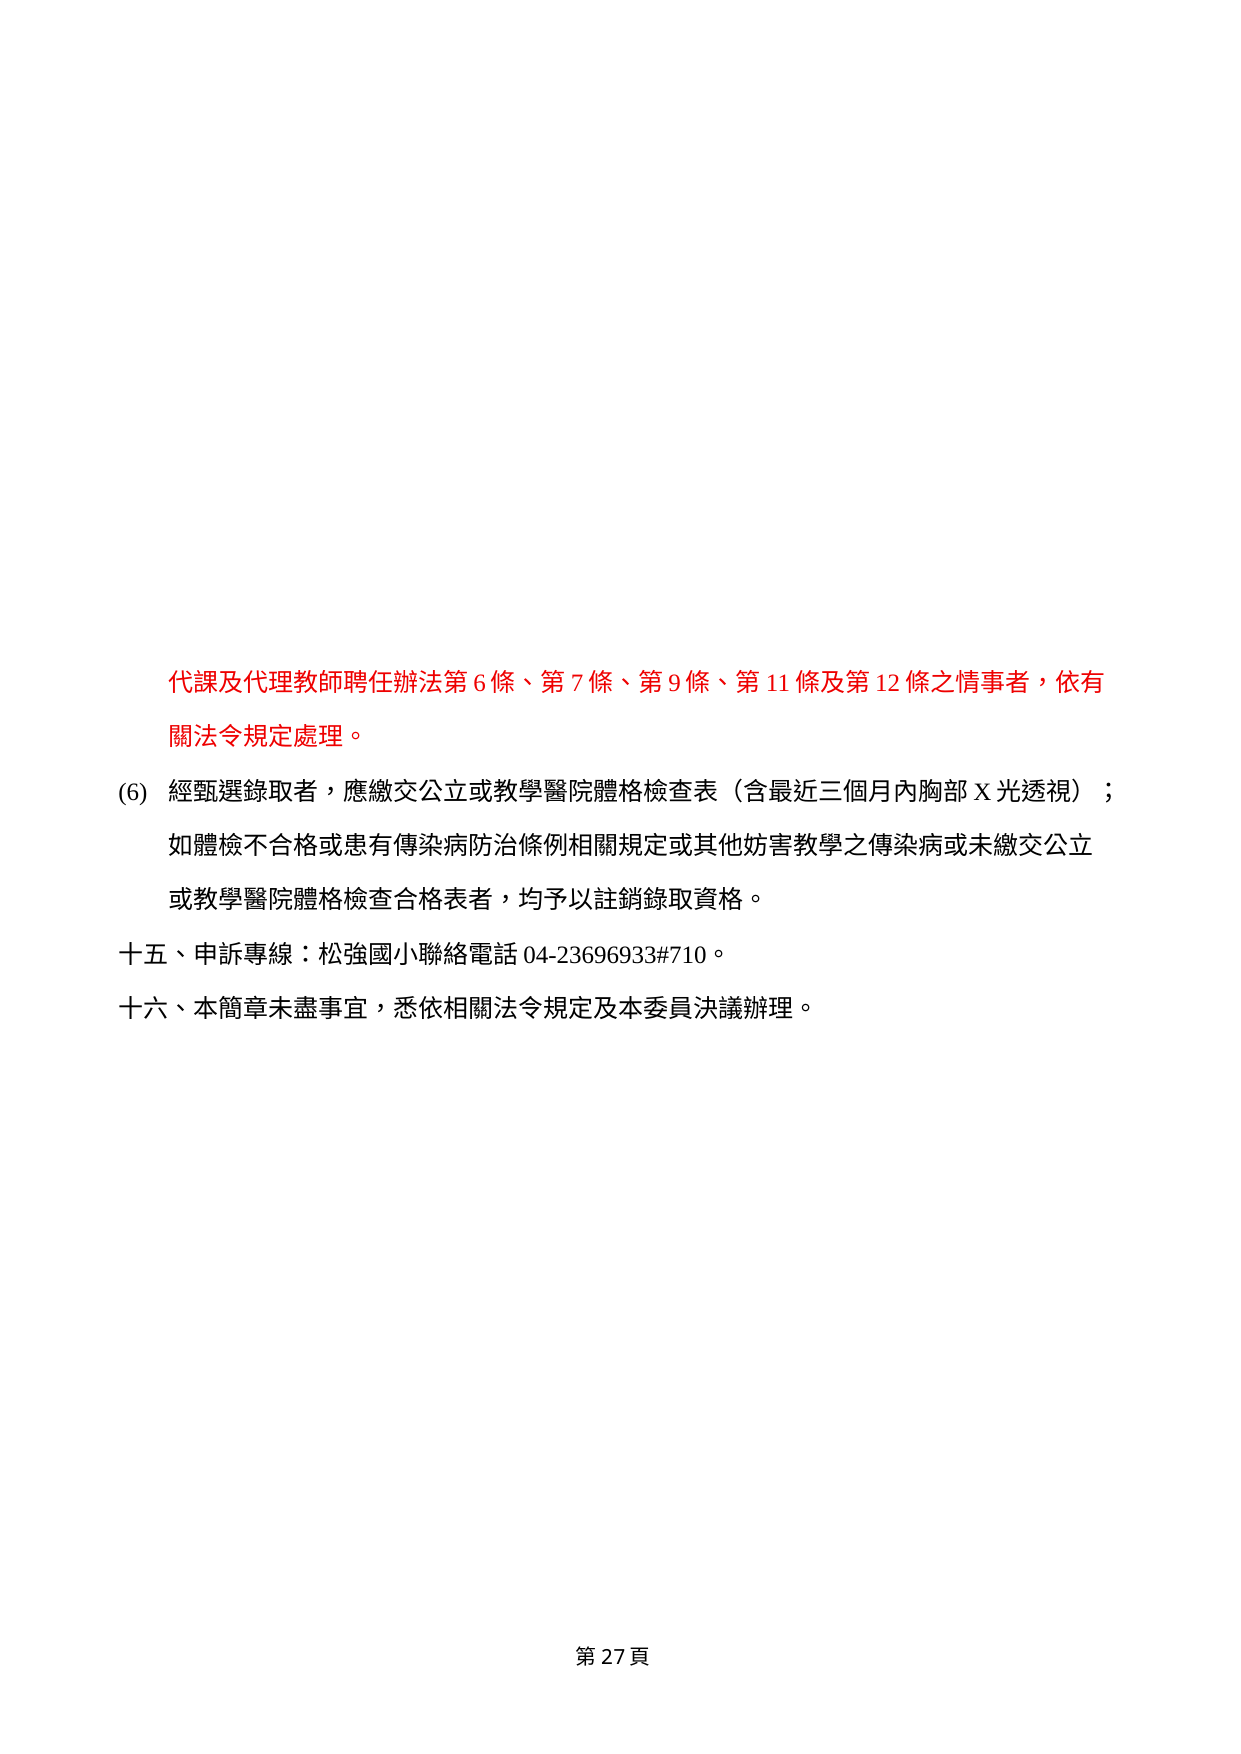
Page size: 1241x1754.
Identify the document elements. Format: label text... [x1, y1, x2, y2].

list 經甄選錄取者，應繳交公立或教學醫院體格檢查表（含最近三個月內胸部X光透視）；如體檢不合格或患有傳染病防治條例相關規定或其他妨害教學之傳染病或未繳交公立或教學醫院體格檢查合格表者，均予以註銷錄取資格。 [118, 771, 1107, 916]
text 十五、申訴專線：松強國小聯絡電話04-23696933#710。 [118, 934, 1107, 970]
list 代課及代理教師聘任辦法第6條、第7條、第9條、第11條及第12條之情事者，依有關法令規定處理。 [118, 662, 1107, 753]
text 十六、本簡章未盡事宜，悉依相關法令規定及本委員決議辦理。 [118, 988, 1107, 1025]
